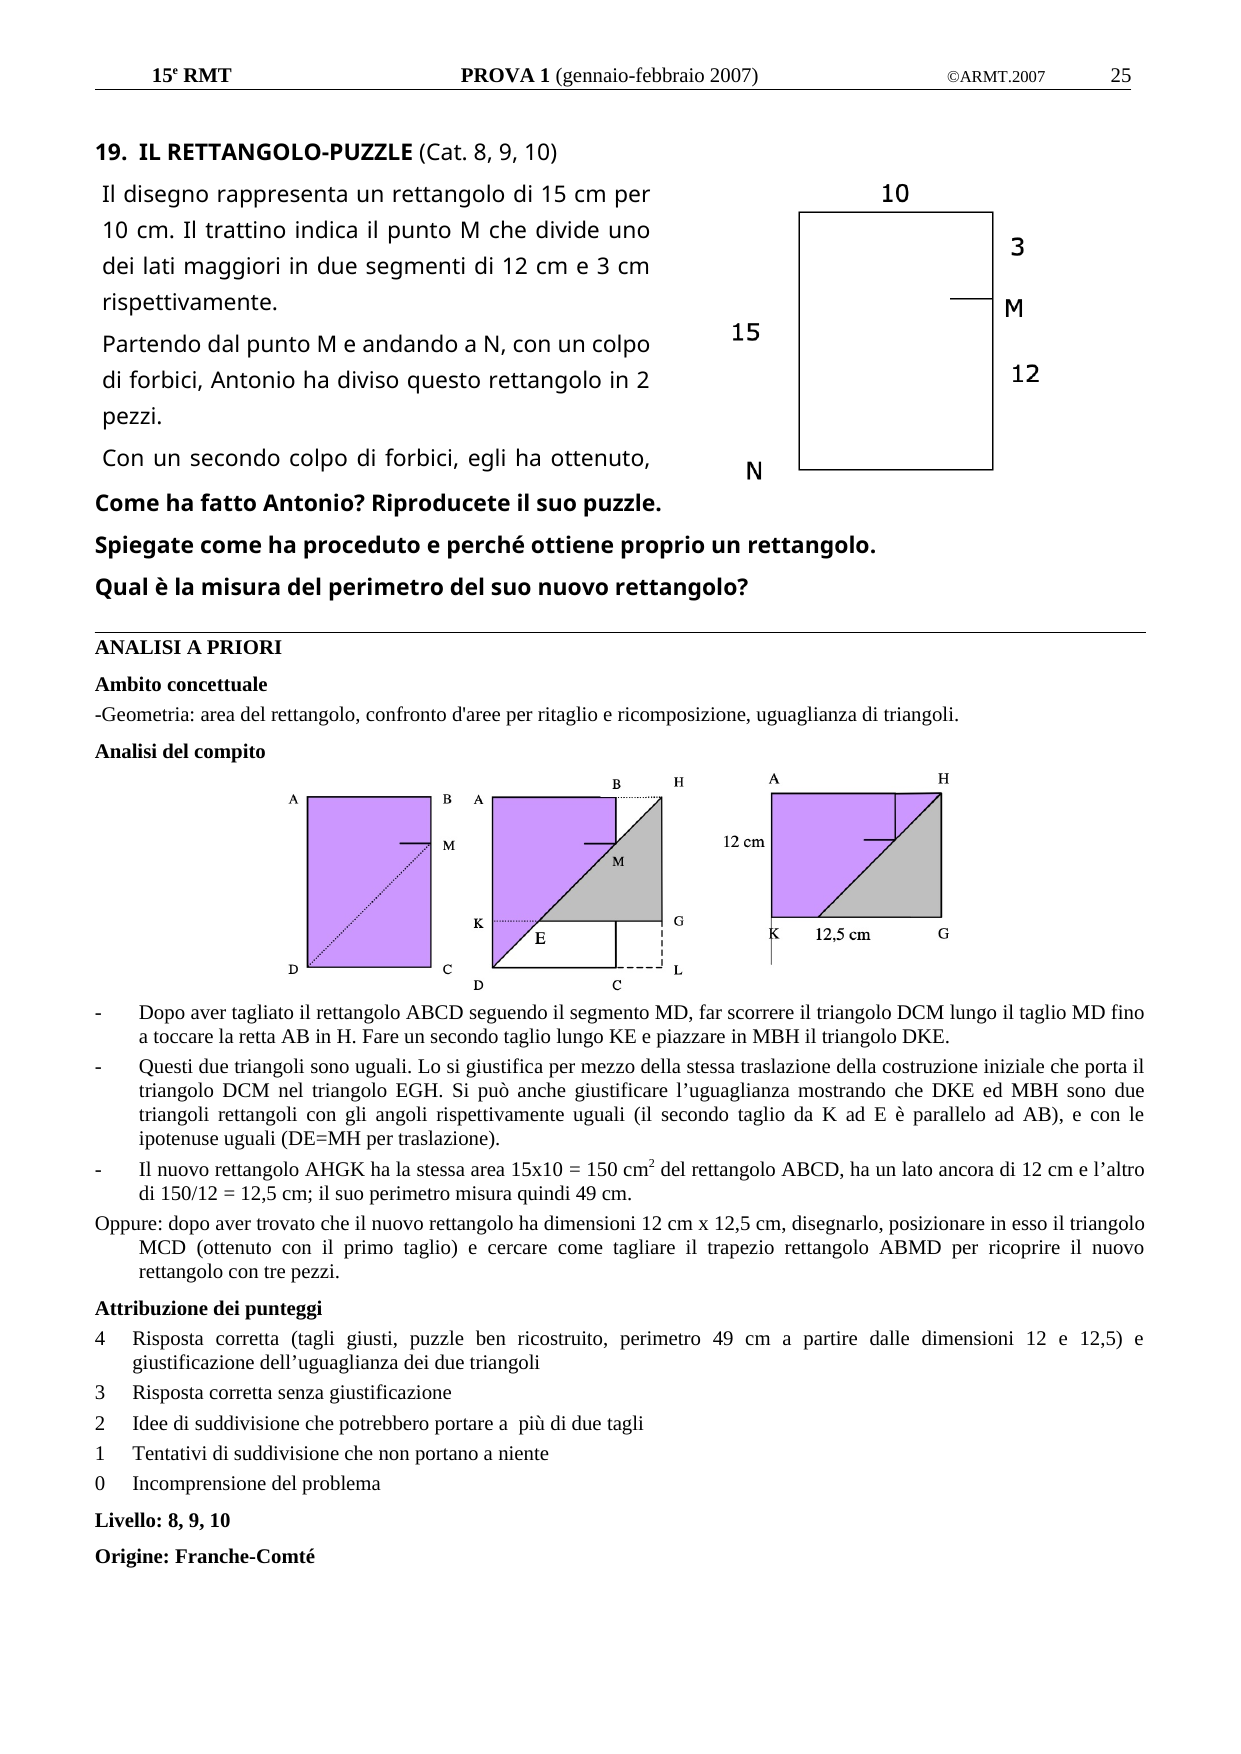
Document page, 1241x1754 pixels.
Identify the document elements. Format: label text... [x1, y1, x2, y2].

text Qual è la misura del perimetro del suo nuovo rettangolo? [94, 571, 1146, 602]
picture [727, 176, 1044, 481]
picture [281, 768, 959, 994]
text 3 Risposta corretta senza giustificazione [94, 1380, 1146, 1404]
text - Questi due triangoli sono uguali. Lo si giustifica per mezzo della stessa traslazione della costruzione iniziale che porta il triangolo DCM nel triangolo EGH. Si può anche giustificare l’uguaglianza mostrando che DKE ed MBH sono due triangoli rettangoli con gli angoli rispettivamente uguali (il secondo taglio da K ad E è parallelo ad AB), e con le ipotenuse uguali (DE=MH per traslazione). [94, 1054, 1146, 1150]
text ANALisi A PRIORI [94, 633, 1146, 659]
text Oppure: dopo aver trovato che il nuovo rettangolo ha dimensioni 12 cm x 12,5 cm, disegnarlo, posizionare in esso il triangolo MCD (ottenuto con il primo taglio) e cercare come tagliare il trapezio rettangolo ABMD per ricoprire il nuovo rettangolo con tre pezzi. [94, 1211, 1146, 1283]
text Livello: 8, 9, 10 [94, 1508, 1146, 1532]
text -Geometria: area del rettangolo, confronto d'aree per ritaglio e ricomposizione, uguaglianza di triangoli. [94, 702, 1146, 726]
text - Il nuovo rettangolo AHGK ha la stessa area 15x10 = 150 cm2 del rettangolo ABCD, ha un lato ancora di 12 cm e l’altro di 150/12 = 12,5 cm; il suo perimetro misura quindi 49 cm. [94, 1156, 1146, 1204]
text 4 Risposta corretta (tagli giusti, puzzle ben ricostruito, perimetro 49 cm a partire dalle dimensioni 12 e 12,5) e giustificazione dell’uguaglianza dei due triangoli [94, 1326, 1146, 1374]
table_header Il disegno rappresenta un rettangolo di 15 cm per 10 cm. Il trattino indica il punto M che divide uno dei lati maggiori in due segmenti di 12 cm e 3 cm rispettivamente. Partendo dal punto M e andando a N, con un colpo di forbici, Antonio ha diviso questo rettangolo in 2 pezzi. Con un secondo colpo di forbici, egli ha ottenuto, in tutto, 3 pezzi con i quali ha ricostruito un altro rettangolo avente un lato di 12 cm. [95, 172, 658, 480]
text Spiegate come ha proceduto e perché ottiene proprio un rettangolo. [94, 529, 1146, 560]
text Analisi del compito [94, 738, 1146, 763]
text Ambito concettuale [94, 672, 1146, 696]
text Attribuzione dei punteggi [94, 1296, 1146, 1319]
text Come ha fatto Antonio? Riproducete il suo puzzle. [94, 487, 1146, 518]
text 19. IL RETTANGOLO-PUZZLE (Cat. 8, 9, 10) [94, 136, 1146, 167]
text - Dopo aver tagliato il rettangolo ABCD seguendo il segmento MD, far scorrere il triangolo DCM lungo il taglio MD fino a toccare la retta AB in H. Fare un secondo taglio lungo KE e piazzare in MBH il triangolo DKE. [94, 999, 1146, 1048]
text 0 Incomprensione del problema [94, 1471, 1146, 1495]
text 2 Idee di suddivisione che potrebbero portare a più di due tagli [94, 1411, 1146, 1434]
text Origine: Franche-Comté [94, 1544, 1146, 1568]
text 1 Tentativi di suddivisione che non portano a niente [94, 1441, 1146, 1465]
table_header [658, 172, 1113, 480]
